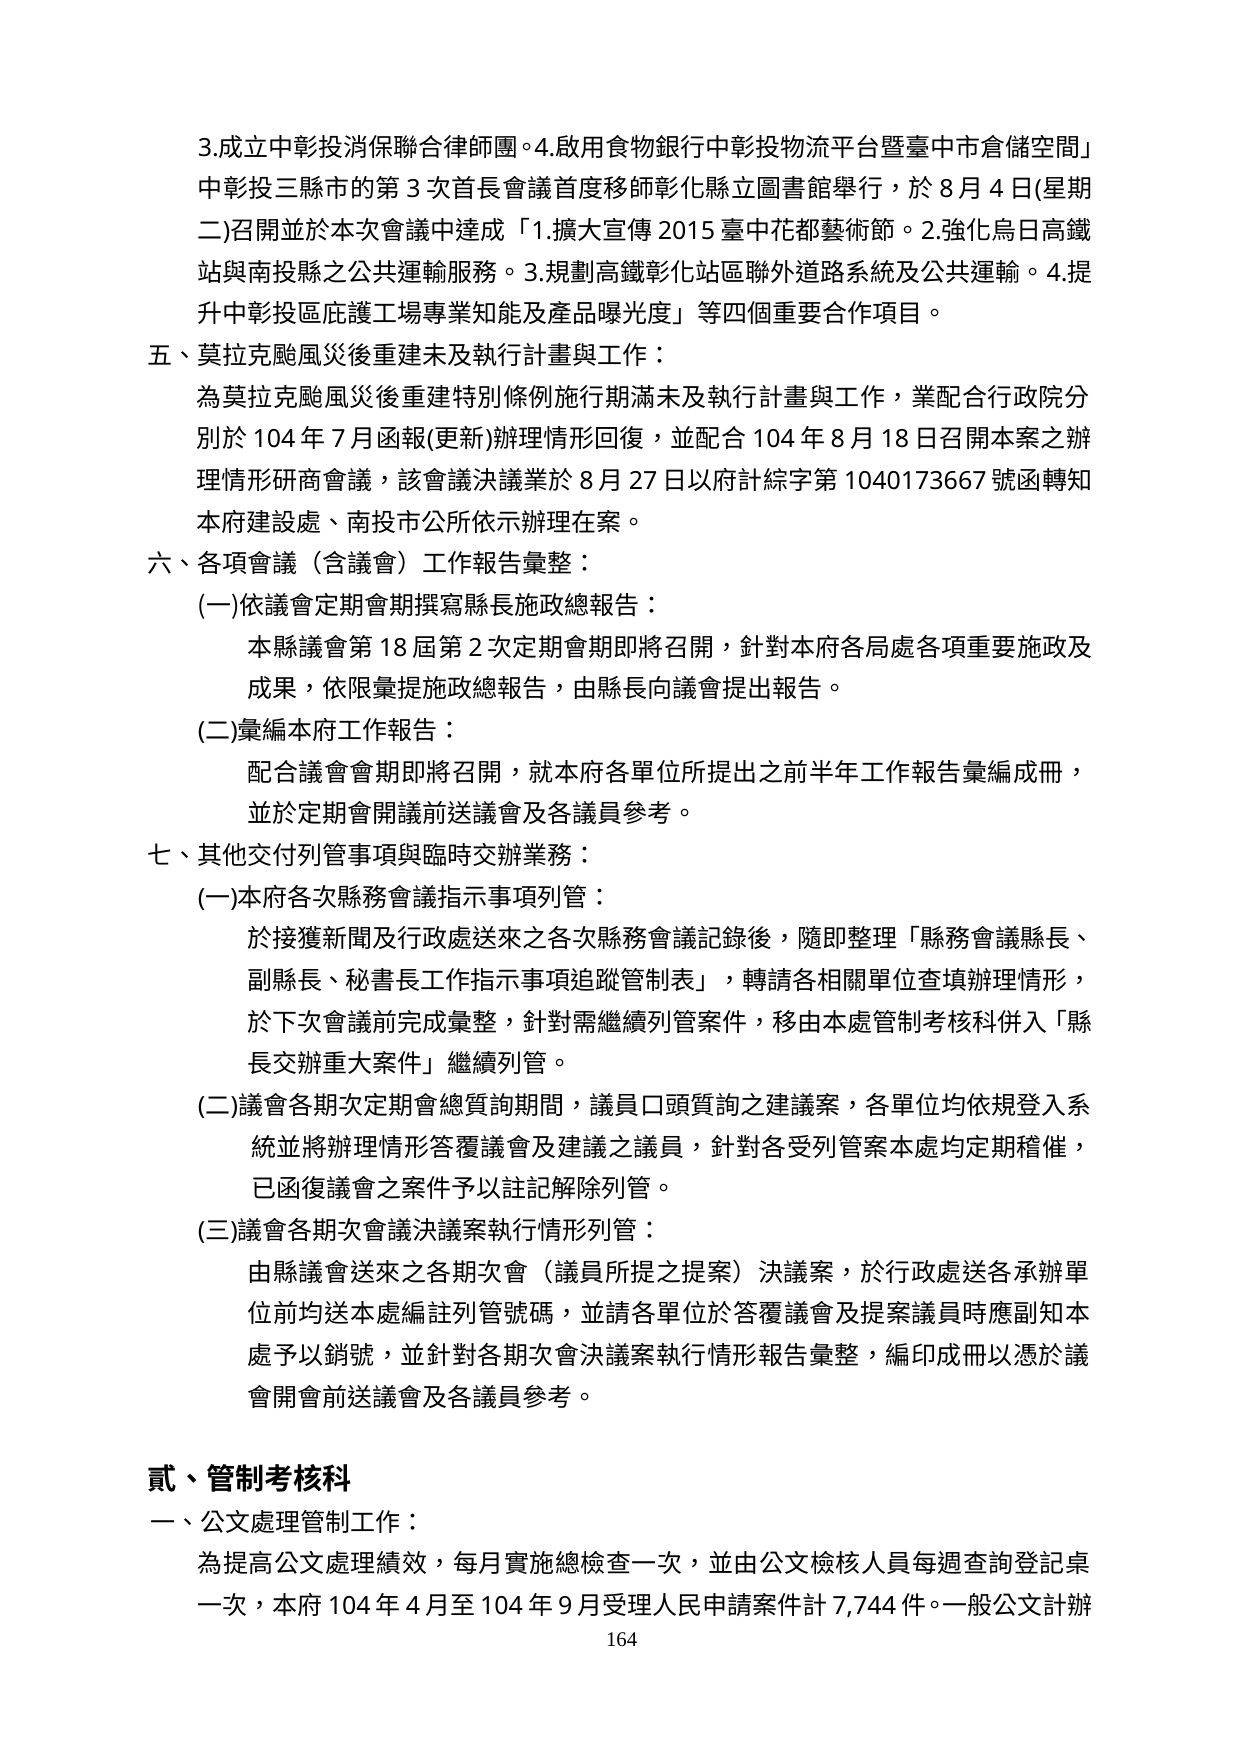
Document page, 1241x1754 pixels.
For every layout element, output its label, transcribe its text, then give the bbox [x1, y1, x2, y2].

text 為提高公文處理績效，每月實施總檢查一次，並由公文檢核人員每週查詢登記桌一次，本府104年4月至104年9月受理人民申請案件計7,744件。一般公文計辦 [198, 1539, 1092, 1623]
text 中彰投三縣市的第3次首長會議首度移師彰化縣立圖書館舉行，於8月4日(星期二)召開並於本次會議中達成「1.擴大宣傳2015臺中花都藝術節。2.強化烏日高鐵站與南投縣之公共運輸服務。3.規劃高鐵彰化站區聯外道路系統及公共運輸。4.提升中彰投區庇護工場專業知能及產品曝光度」等四個重要合作項目。 [198, 164, 1092, 331]
text (二)議會各期次定期會總質詢期間，議員口頭質詢之建議案，各單位均依規登入系統並將辦理情形答覆議會及建議之議員，針對各受列管案本處均定期稽催，已函復議會之案件予以註記解除列管。 [198, 1081, 1092, 1206]
text 一、公文處理管制工作： [150, 1498, 1092, 1539]
text 配合議會會期即將召開，就本府各單位所提出之前半年工作報告彙編成冊，並於定期會開議前送議會及各議員參考。 [248, 748, 1092, 831]
text 本縣議會第18屆第2次定期會期即將召開，針對本府各局處各項重要施政及成果，依限彙提施政總報告，由縣長向議會提出報告。 [248, 623, 1092, 706]
text 五、莫拉克颱風災後重建未及執行計畫與工作： [148, 331, 1092, 373]
text (三)議會各期次會議決議案執行情形列管： [198, 1206, 1092, 1248]
text (一)依議會定期會期撰寫縣長施政總報告： [198, 581, 1092, 623]
text 由縣議會送來之各期次會（議員所提之提案）決議案，於行政處送各承辦單位前均送本處編註列管號碼，並請各單位於答覆議會及提案議員時應副知本處予以銷號，並針對各期次會決議案執行情形報告彙整，編印成冊以憑於議會開會前送議會及各議員參考。 [248, 1248, 1092, 1414]
text 貳、管制考核科 [148, 1456, 1092, 1498]
text 中彰投三位縣市首長於4月21日(星期二)召開「中彰投區域治理平台」三縣市第2次首長會議，四個多月來，三縣市政府除了在農業、交通、勞工等多面向取得合作共識外，戮力整合跨部門、跨領域資源合作，並共同檢視已啟動之相關重要協議，包括：「1.啟動中彰投災害防救相互支援協定。2.成立中彰投觀光發展推動委員會。3.成立中彰投消保聯合律師團。4.啟用食物銀行中彰投物流平台暨臺中市倉儲空間」。 [198, 123, 1092, 164]
text (二)彙編本府工作報告： [198, 706, 1092, 748]
text 於接獲新聞及行政處送來之各次縣務會議記錄後，隨即整理「縣務會議縣長、副縣長、秘書長工作指示事項追蹤管制表」，轉請各相關單位查填辦理情形，於下次會議前完成彙整，針對需繼續列管案件，移由本處管制考核科併入「縣長交辦重大案件」繼續列管。 [248, 914, 1092, 1081]
text 七、其他交付列管事項與臨時交辦業務： [148, 831, 1092, 873]
text (一)本府各次縣務會議指示事項列管： [198, 873, 1092, 914]
text 六、各項會議（含議會）工作報告彙整： [148, 539, 1092, 581]
text 為莫拉克颱風災後重建特別條例施行期滿未及執行計畫與工作，業配合行政院分別於104年7月函報(更新)辦理情形回復，並配合104年8月18日召開本案之辦理情形研商會議，該會議決議業於8月27日以府計綜字第1040173667號函轉知本府建設處、南投市公所依示辦理在案。 [197, 373, 1092, 539]
